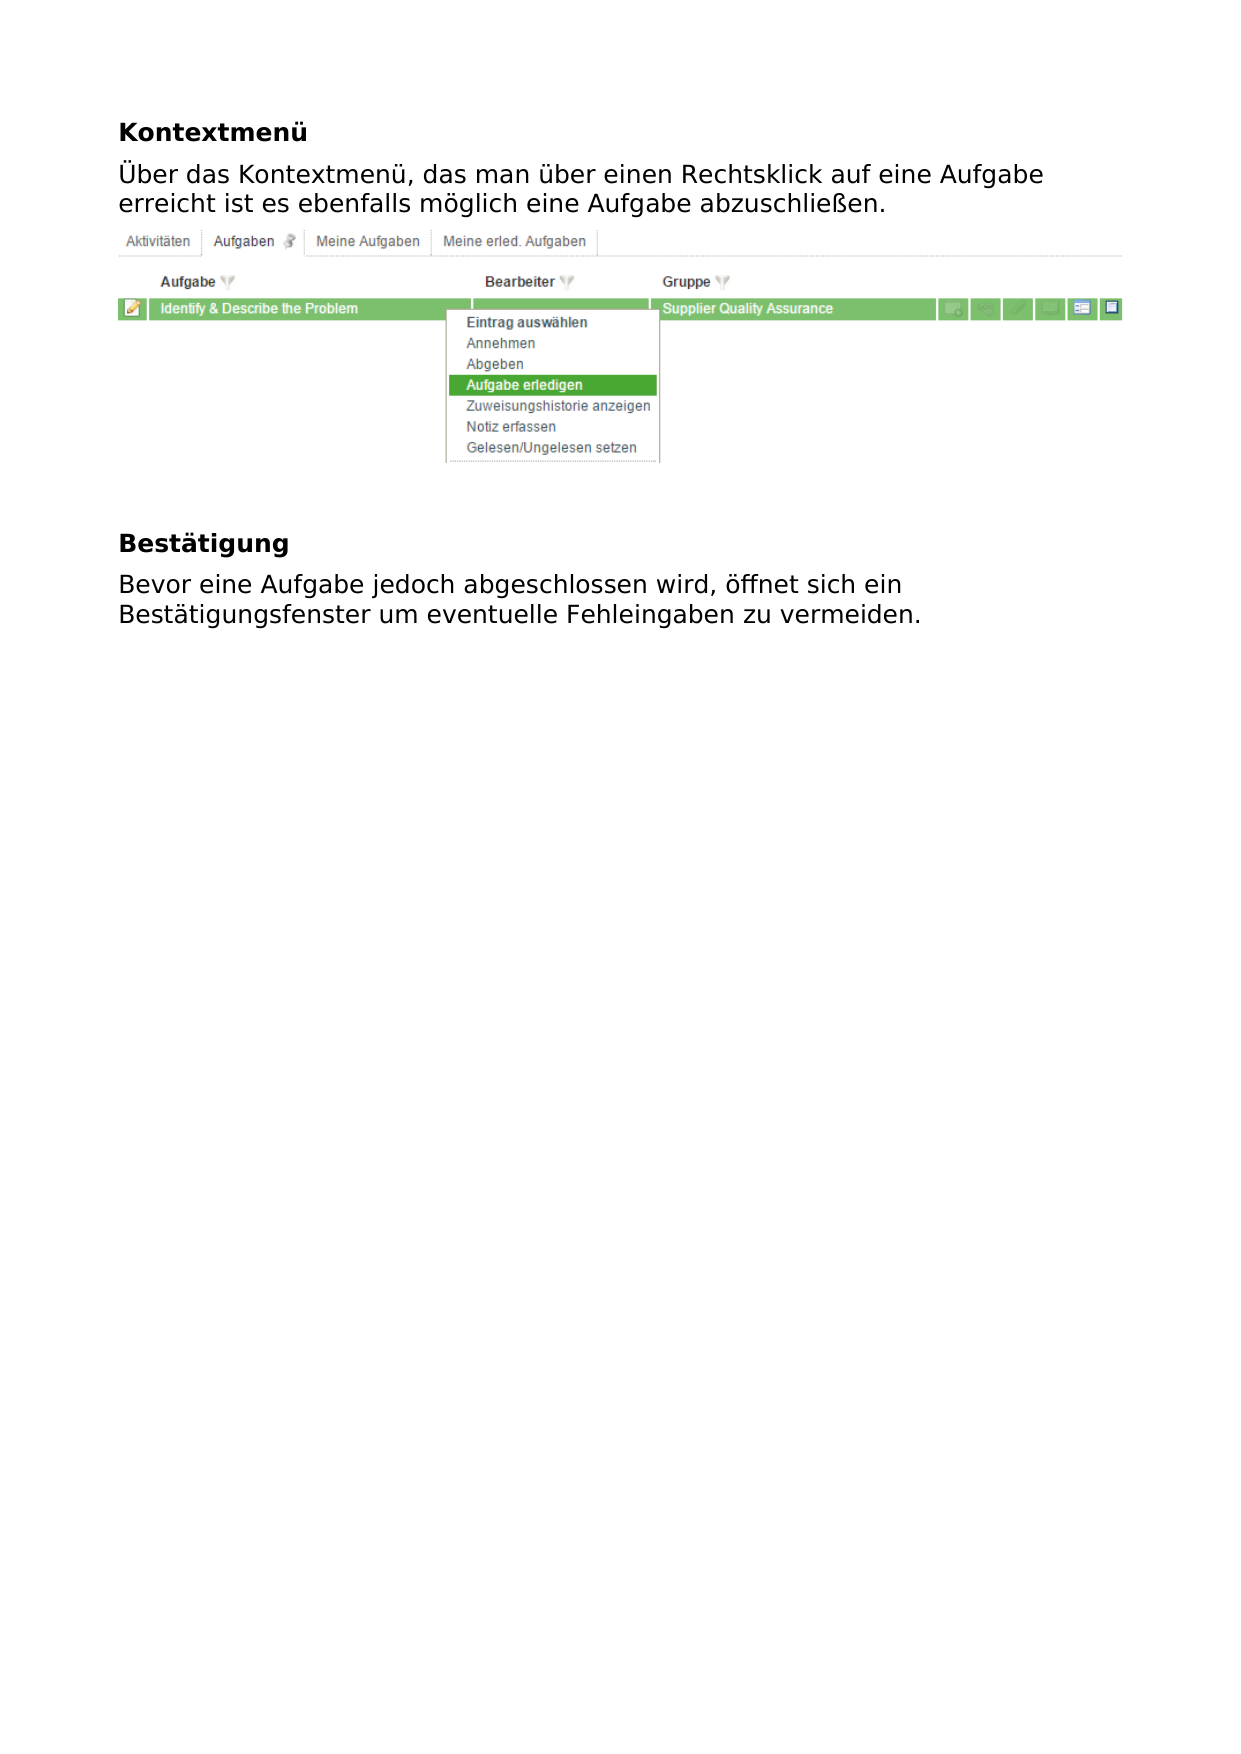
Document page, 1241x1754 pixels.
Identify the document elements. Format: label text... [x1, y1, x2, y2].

subtitle Kontextmenü [118, 118, 1122, 147]
text Bevor eine Aufgabe jedoch abgeschlossen wird, öffnet sich ein Bestätigungsfenster um eventuelle Fehleingaben zu vermeiden. [118, 571, 1122, 629]
picture [118, 230, 1123, 463]
subtitle Bestätigung [118, 529, 1122, 558]
text Über das Kontextmenü, das man über einen Rechtsklick auf eine Aufgabe erreicht ist es ebenfalls möglich eine Aufgabe abzuschließen. [118, 160, 1122, 218]
